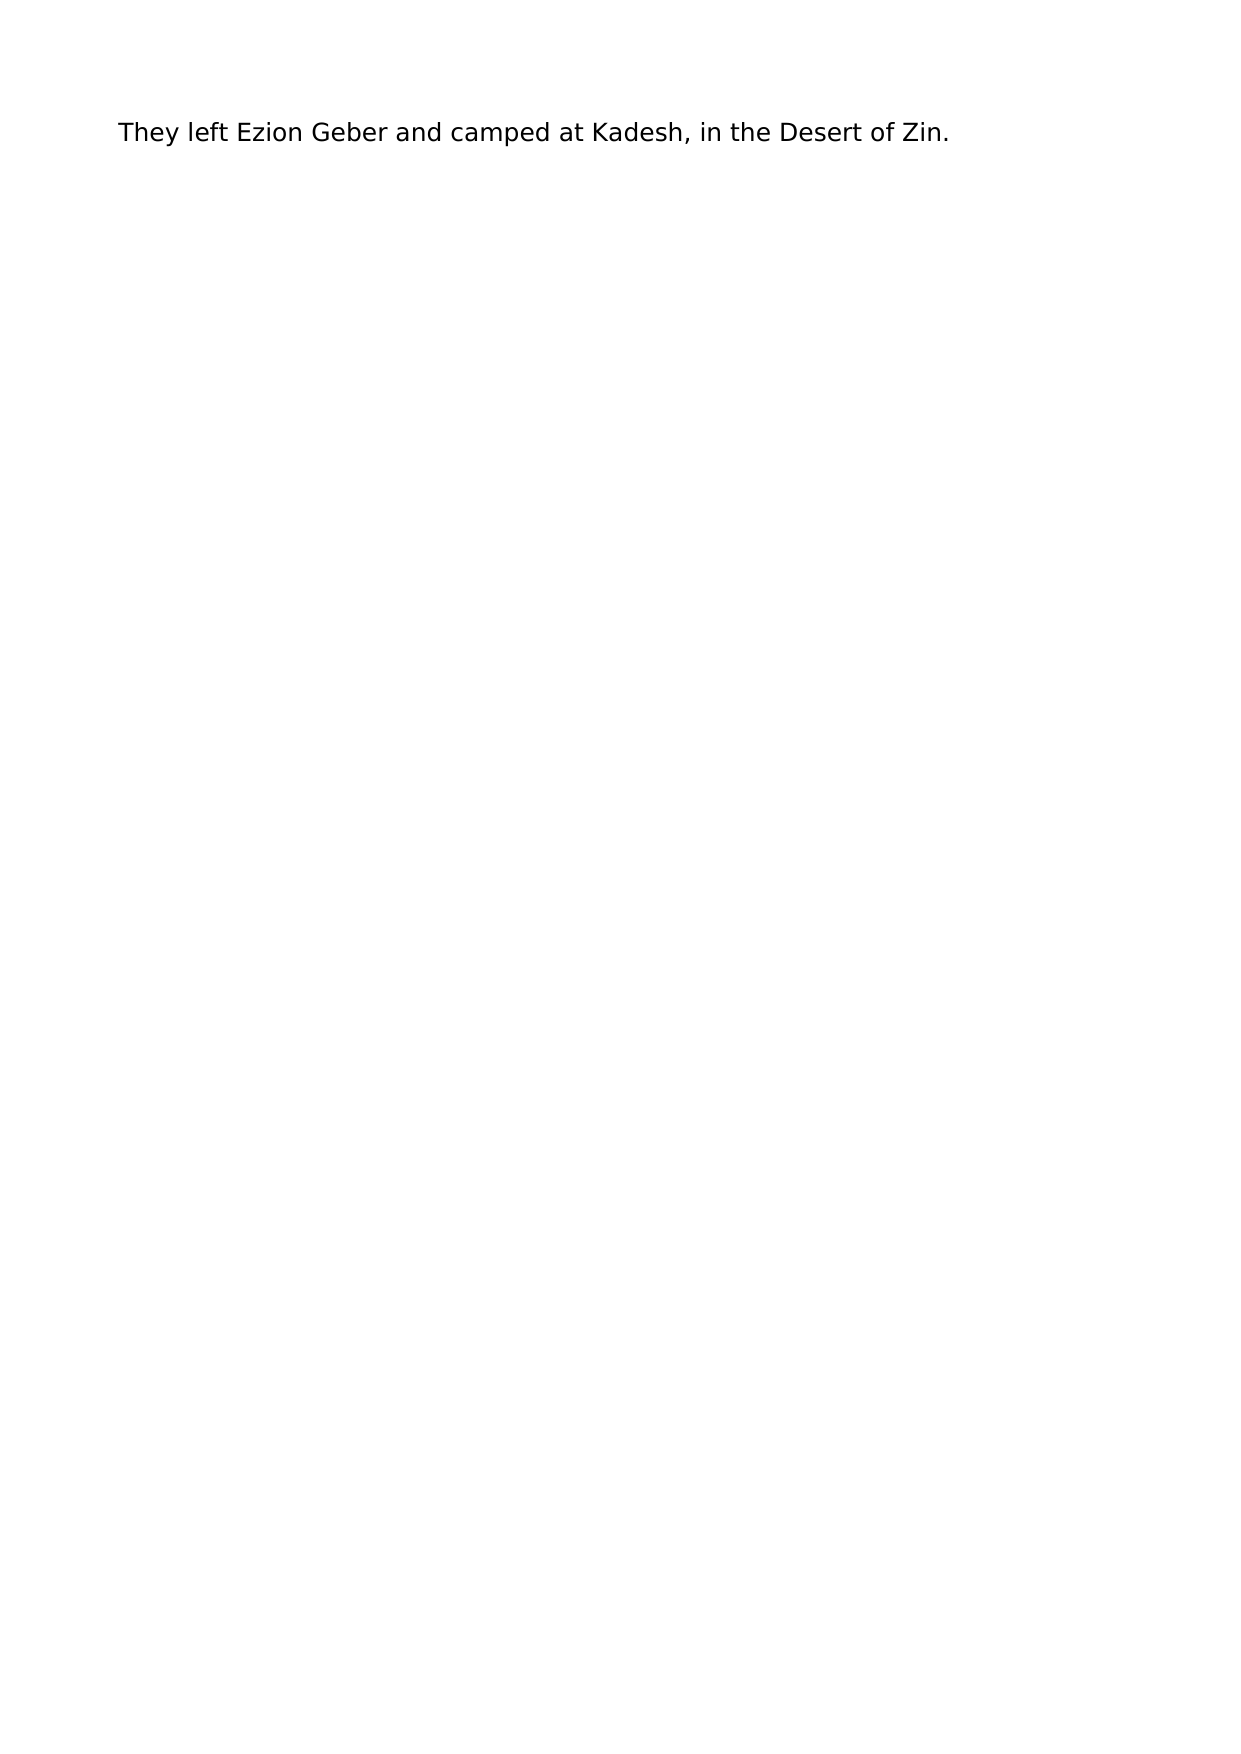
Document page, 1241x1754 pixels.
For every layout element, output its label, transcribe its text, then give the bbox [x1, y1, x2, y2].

text They left Ezion Geber and camped at Kadesh, in the Desert of Zin. [118, 118, 1122, 147]
